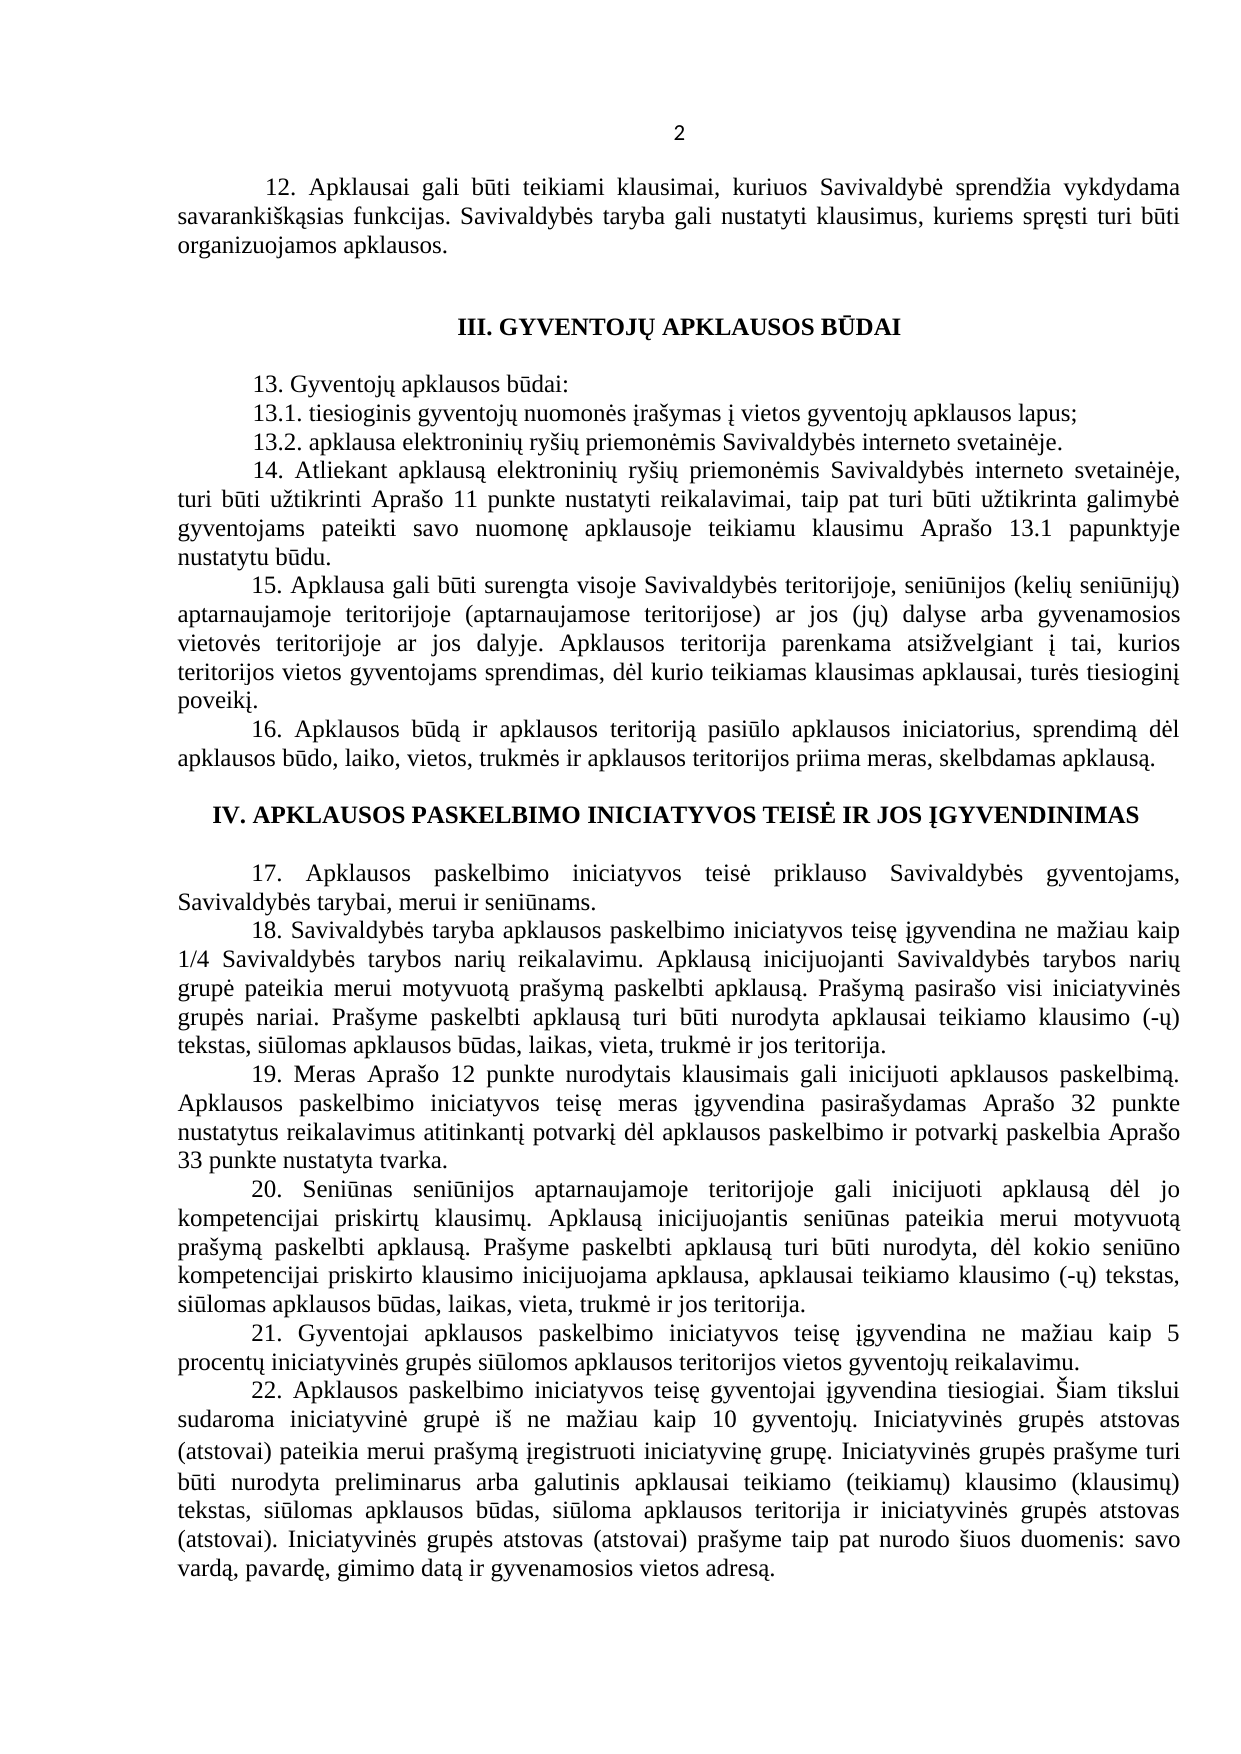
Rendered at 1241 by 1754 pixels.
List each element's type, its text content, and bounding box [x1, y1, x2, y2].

text 18. Savivaldybės taryba apklausos paskelbimo iniciatyvos teisę įgyvendina ne mažiau kaip 1/4 Savivaldybės tarybos narių reikalavimu. Apklausą inicijuojanti Savivaldybės tarybos narių grupė pateikia merui motyvuotą prašymą paskelbti apklausą. Prašymą pasirašo visi iniciatyvinės grupės nariai. Prašyme paskelbti apklausą turi būti nurodyta apklausai teikiamo klausimo (-ų) tekstas, siūlomas apklausos būdas, laikas, vieta, trukmė ir jos teritorija. [177, 915, 1181, 1059]
text 20. Seniūnas seniūnijos aptarnaujamoje teritorijoje gali inicijuoti apklausą dėl jo kompetencijai priskirtų klausimų. Apklausą inicijuojantis seniūnas pateikia merui motyvuotą prašymą paskelbti apklausą. Prašyme paskelbti apklausą turi būti nurodyta, dėl kokio seniūno kompetencijai priskirto klausimo inicijuojama apklausa, apklausai teikiamo klausimo (-ų) tekstas, siūlomas apklausos būdas, laikas, vieta, trukmė ir jos teritorija. [177, 1174, 1181, 1318]
text 19. Meras Aprašo 12 punkte nurodytais klausimais gali inicijuoti apklausos paskelbimą. Apklausos paskelbimo iniciatyvos teisę meras įgyvendina pasirašydamas Aprašo 32 punkte nustatytus reikalavimus atitinkantį potvarkį dėl apklausos paskelbimo ir potvarkį paskelbia Aprašo 33 punkte nustatyta tvarka. [177, 1059, 1181, 1174]
text 22. Apklausos paskelbimo iniciatyvos teisę gyventojai įgyvendina tiesiogiai. Šiam tikslui sudaroma iniciatyvinė grupė iš ne mažiau kaip 10 gyventojų. Iniciatyvinės grupės atstovas (atstovai) pateikia merui prašymą įregistruoti iniciatyvinę grupę. Iniciatyvinės grupės prašyme turi būti nurodyta preliminarus arba galutinis apklausai teikiamo (teikiamų) klausimo (klausimų) tekstas, siūlomas apklausos būdas, siūloma apklausos teritorija ir iniciatyvinės grupės atstovas (atstovai). Iniciatyvinės grupės atstovas (atstovai) prašyme taip pat nurodo šiuos duomenis: savo vardą, pavardę, gimimo datą ir gyvenamosios vietos adresą. [177, 1375, 1181, 1582]
text 13. Gyventojų apklausos būdai: [177, 369, 1181, 398]
text 13.1. tiesioginis gyventojų nuomonės įrašymas į vietos gyventojų apklausos lapus; [177, 398, 1181, 427]
text 12. Apklausai gali būti teikiami klausimai, kuriuos Savivaldybė sprendžia vykdydama savarankiškąsias funkcijas. Savivaldybės taryba gali nustatyti klausimus, kuriems spręsti turi būti organizuojamos apklausos. [177, 172, 1181, 259]
text 15. Apklausa gali būti surengta visoje Savivaldybės teritorijoje, seniūnijos (kelių seniūnijų) aptarnaujamoje teritorijoje (aptarnaujamose teritorijose) ar jos (jų) dalyse arba gyvenamosios vietovės teritorijoje ar jos dalyje. Apklausos teritorija parenkama atsižvelgiant į tai, kurios teritorijos vietos gyventojams sprendimas, dėl kurio teikiamas klausimas apklausai, turės tiesioginį poveikį. [177, 570, 1181, 714]
text 17. Apklausos paskelbimo iniciatyvos teisė priklauso Savivaldybės gyventojams, Savivaldybės tarybai, merui ir seniūnams. [177, 858, 1181, 915]
text IV. APKLAUSOS PASKELBIMO INICIATYVOS TEISĖ IR JOS ĮGYVENDINIMAS [177, 800, 1181, 829]
text 13.2. apklausa elektroninių ryšių priemonėmis Savivaldybės interneto svetainėje. [177, 427, 1181, 455]
text 14. Atliekant apklausą elektroninių ryšių priemonėmis Savivaldybės interneto svetainėje, turi būti užtikrinti Aprašo 11 punkte nustatyti reikalavimai, taip pat turi būti užtikrinta galimybė gyventojams pateikti savo nuomonę apklausoje teikiamu klausimu Aprašo 13.1 papunktyje nustatytu būdu. [177, 455, 1181, 570]
text III. GYVENTOJŲ APKLAUSOS BŪDAI [177, 312, 1181, 340]
text 21. Gyventojai apklausos paskelbimo iniciatyvos teisę įgyvendina ne mažiau kaip 5 procentų iniciatyvinės grupės siūlomos apklausos teritorijos vietos gyventojų reikalavimu. [177, 1318, 1181, 1375]
text 16. Apklausos būdą ir apklausos teritoriją pasiūlo apklausos iniciatorius, sprendimą dėl apklausos būdo, laiko, vietos, trukmės ir apklausos teritorijos priima meras, skelbdamas apklausą. [177, 714, 1181, 772]
